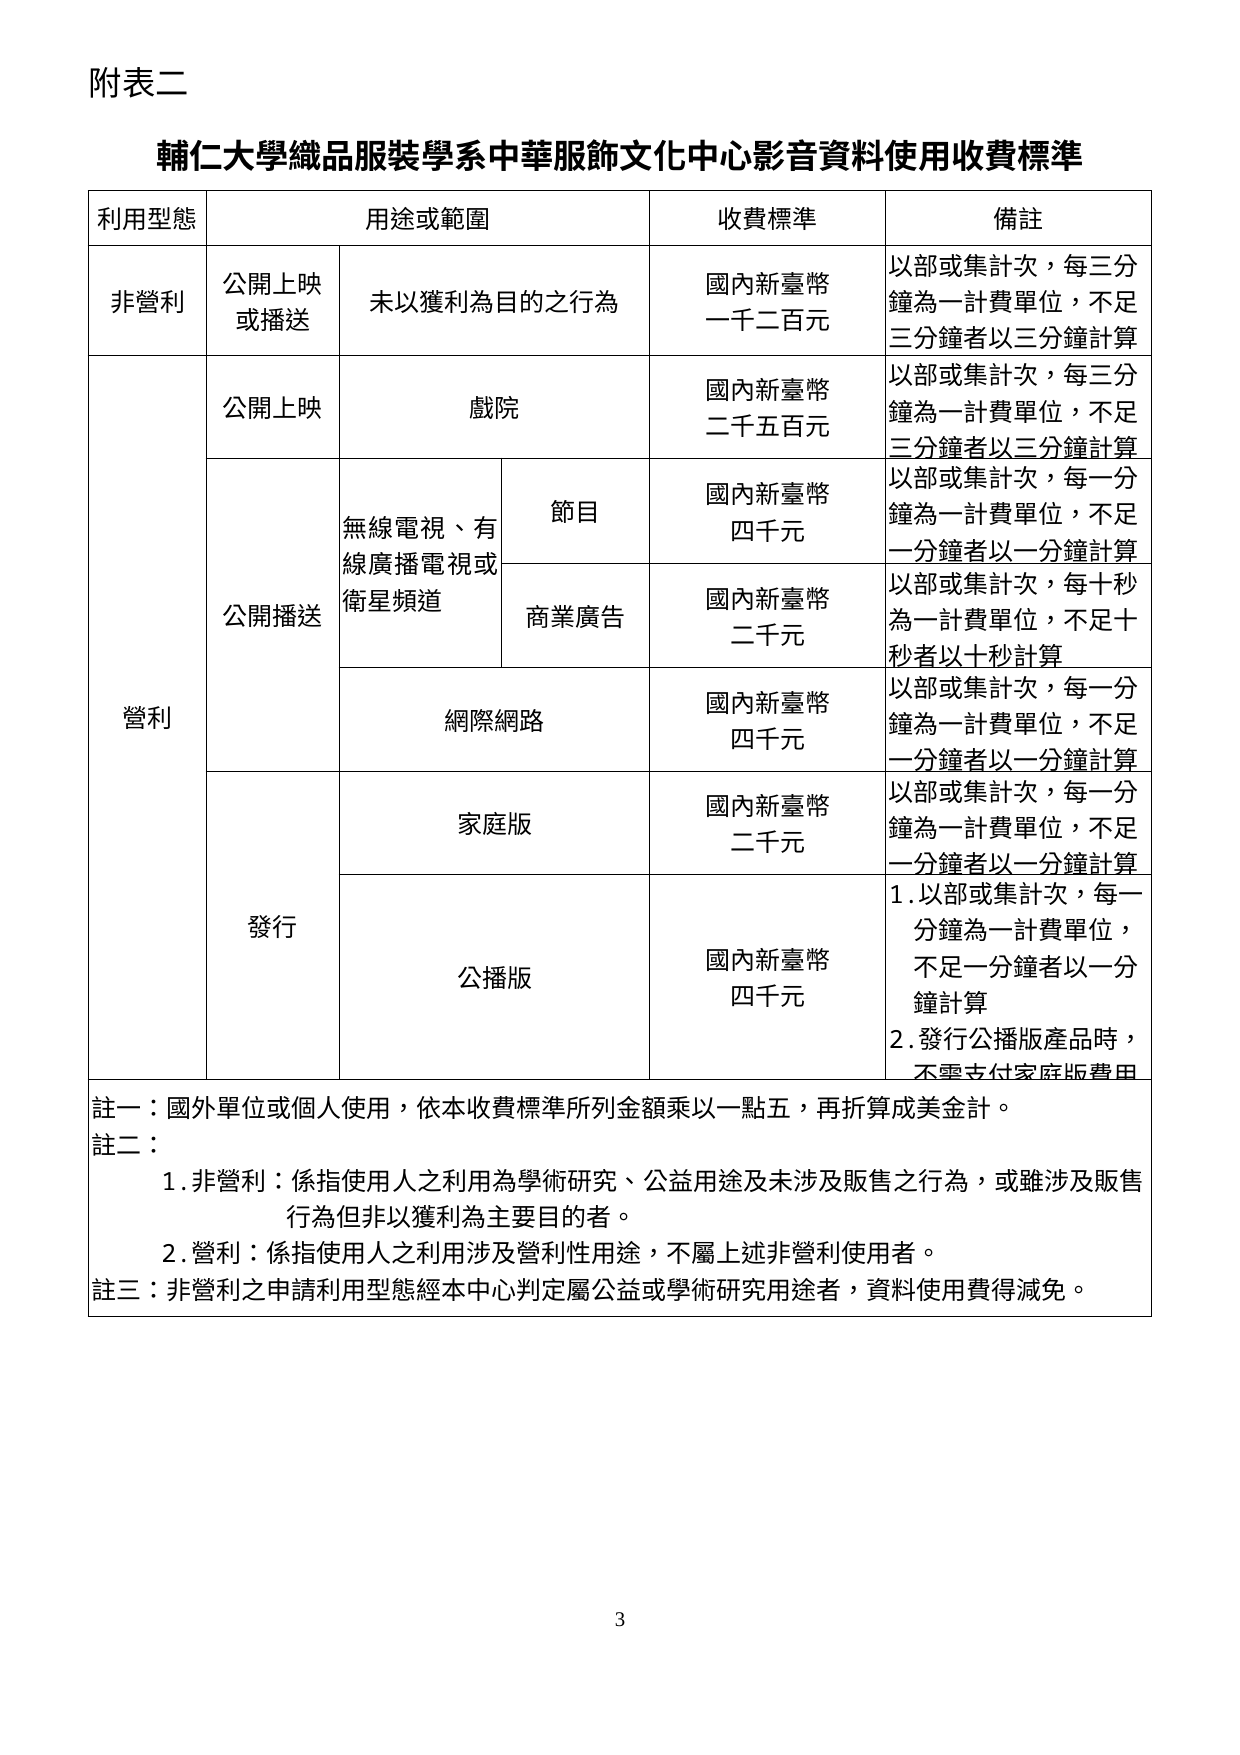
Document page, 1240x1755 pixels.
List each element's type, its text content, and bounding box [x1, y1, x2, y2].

table_cell 公播版 [340, 875, 649, 1078]
table_cell 節目 [502, 459, 649, 563]
table_cell 未以獲利為目的之行為 [340, 246, 649, 355]
table_cell 國內新臺幣 四千元 [650, 875, 885, 1078]
table_cell 以部或集計次，每十秒為一計費單位，不足十秒者以十秒計算 [886, 564, 1151, 667]
table_header 備註 [886, 191, 1151, 245]
table_cell 網際網路 [340, 668, 649, 771]
table_cell 商業廣告 [502, 564, 649, 667]
table_cell 非營利 [89, 246, 206, 355]
table_cell 家庭版 [340, 772, 649, 873]
table_cell 公開上映 [207, 356, 339, 458]
table_cell 營利 [89, 356, 206, 1078]
table_cell 公開上映 或播送 [207, 246, 339, 355]
table_cell 國內新臺幣 二千元 [650, 772, 885, 873]
table_cell 國內新臺幣 一千二百元 [650, 246, 885, 355]
table_cell 以部或集計次，每一分鐘為一計費單位，不足一分鐘者以一分鐘計算 [886, 668, 1151, 771]
table_cell 1.以部或集計次，每一分鐘為一計費單位，不足一分鐘者以一分鐘計算 2.發行公播版產品時，不需支付家庭版費用 [886, 875, 1151, 1078]
text 輔仁大學織品服裝學系中華服飾文化中心影音資料使用收費標準 [89, 129, 1151, 178]
text 附表二 [89, 56, 1151, 104]
table_cell 國內新臺幣 二千元 [650, 564, 885, 667]
table_cell 以部或集計次，每一分鐘為一計費單位，不足一分鐘者以一分鐘計算 [886, 459, 1151, 563]
table_header 利用型態 [89, 191, 206, 245]
table_cell 國內新臺幣 四千元 [650, 668, 885, 771]
table_cell 以部或集計次，每三分鐘為一計費單位，不足三分鐘者以三分鐘計算 [886, 246, 1151, 355]
table_header 收費標準 [650, 191, 885, 245]
table_cell 公開播送 [207, 459, 339, 771]
table_cell 無線電視、有線廣播電視或衛星頻道 [340, 459, 501, 667]
table_cell 註一：國外單位或個人使用，依本收費標準所列金額乘以一點五，再折算成美金計。 註二： 1.非營利：係指使用人之利用為學術研究、公益用途及未涉及販售之行為，或雖涉及販售行為但非以獲利為主要目的者。 2.營利：係指使用人之利用涉及營利性用途，不屬上述非營利使用者。 註三：非營利之申請利用型態經本中心判定屬公益或學術研究用途者，資料使用費得減免。 [89, 1080, 1151, 1316]
table_cell 以部或集計次，每一分鐘為一計費單位，不足一分鐘者以一分鐘計算 [886, 772, 1151, 873]
table_header 用途或範圍 [207, 191, 649, 245]
table_cell 發行 [207, 772, 339, 1078]
table_cell 國內新臺幣 二千五百元 [650, 356, 885, 458]
table_cell 國內新臺幣 四千元 [650, 459, 885, 563]
table_cell 戲院 [340, 356, 649, 458]
table_cell 以部或集計次，每三分鐘為一計費單位，不足三分鐘者以三分鐘計算 [886, 356, 1151, 458]
